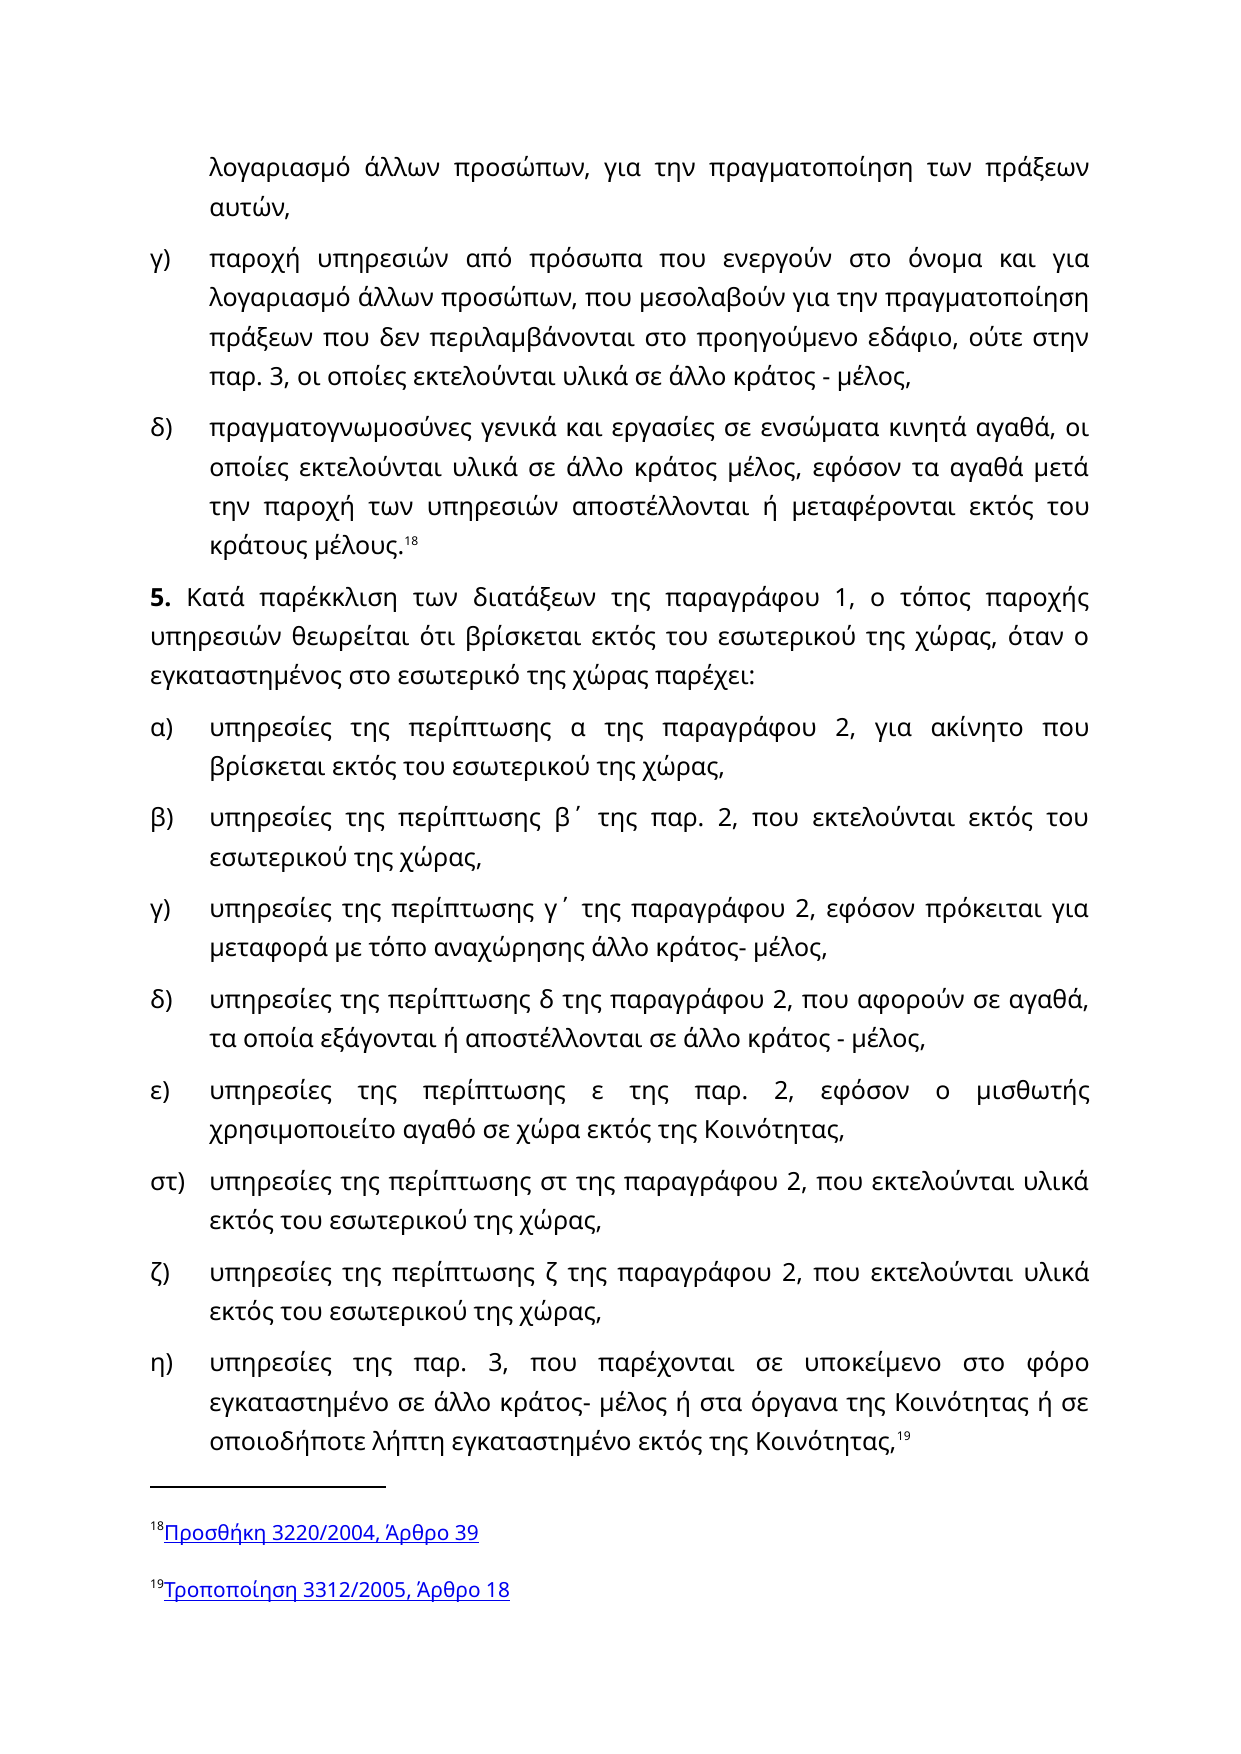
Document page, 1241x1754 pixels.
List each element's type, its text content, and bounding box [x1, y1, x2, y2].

list α) υπηρεσίες της περίπτωσης α της παραγράφου 2, για ακίνητο που βρίσκεται εκτός του εσωτερικού της χώρας, [150, 709, 1090, 782]
text Προσθήκη 3220/2004, Άρθρο 39 [150, 1518, 1090, 1546]
list γ) παροχή υπηρεσιών από πρόσωπα που ενεργούν στο όνομα και για λογαριασμό άλλων προσώπων, που μεσολαβούν για την πραγματοποίηση πράξεων που δεν περιλαμβάνονται στο προηγούμενο εδάφιο, ούτε στην παρ. 3, οι οποίες εκτελούνται υλικά σε άλλο κράτος - μέλος, [150, 241, 1090, 392]
list λογαριασμό άλλων προσώπων, για την πραγματοποίηση των πράξεων αυτών, [150, 150, 1090, 223]
list γ) υπηρεσίες της περίπτωσης γ΄ της παραγράφου 2, εφόσον πρόκειται για μεταφορά με τόπο αναχώρησης άλλο κράτος- μέλος, [150, 891, 1090, 964]
text 5. Κατά παρέκκλιση των διατάξεων της παραγράφου 1, ο τόπος παροχής υπηρεσιών θεωρείται ότι βρίσκεται εκτός του εσωτερικού της χώρας, όταν ο εγκαταστημένος στο εσωτερικό της χώρας παρέχει: [150, 579, 1090, 692]
list στ) υπηρεσίες της περίπτωσης στ της παραγράφου 2, που εκτελούνται υλικά εκτός του εσωτερικού της χώρας, [150, 1163, 1090, 1237]
list ζ) υπηρεσίες της περίπτωσης ζ της παραγράφου 2, που εκτελούνται υλικά εκτός του εσωτερικού της χώρας, [150, 1254, 1090, 1327]
list ε) υπηρεσίες της περίπτωσης ε της παρ. 2, εφόσον ο μισθωτής χρησιμοποιείτο αγαθό σε χώρα εκτός της Κοινότητας, [150, 1072, 1090, 1146]
list η) υπηρεσίες της παρ. 3, που παρέχονται σε υποκείμενο στο φόρο εγκαταστημένο σε άλλο κράτος- μέλος ή στα όργανα της Κοινότητας ή σε οποιοδήποτε λήπτη εγκαταστημένο εκτός της Κοινότητας, [150, 1345, 1090, 1457]
list δ) υπηρεσίες της περίπτωσης δ της παραγράφου 2, που αφορούν σε αγαθά, τα οποία εξάγονται ή αποστέλλονται σε άλλο κράτος - μέλος, [150, 982, 1090, 1055]
list β) υπηρεσίες της περίπτωσης β΄ της παρ. 2, που εκτελούνται εκτός του εσωτερικού της χώρας, [150, 800, 1090, 873]
text Τροποποίηση 3312/2005, Άρθρο 18 [150, 1576, 1090, 1604]
list δ) πραγματογνωμοσύνες γενικά και εργασίες σε ενσώματα κινητά αγαθά, οι οποίες εκτελούνται υλικά σε άλλο κράτος μέλος, εφόσον τα αγαθά μετά την παροχή των υπηρεσιών αποστέλλονται ή μεταφέρονται εκτός του κράτους μέλους. [150, 410, 1090, 562]
